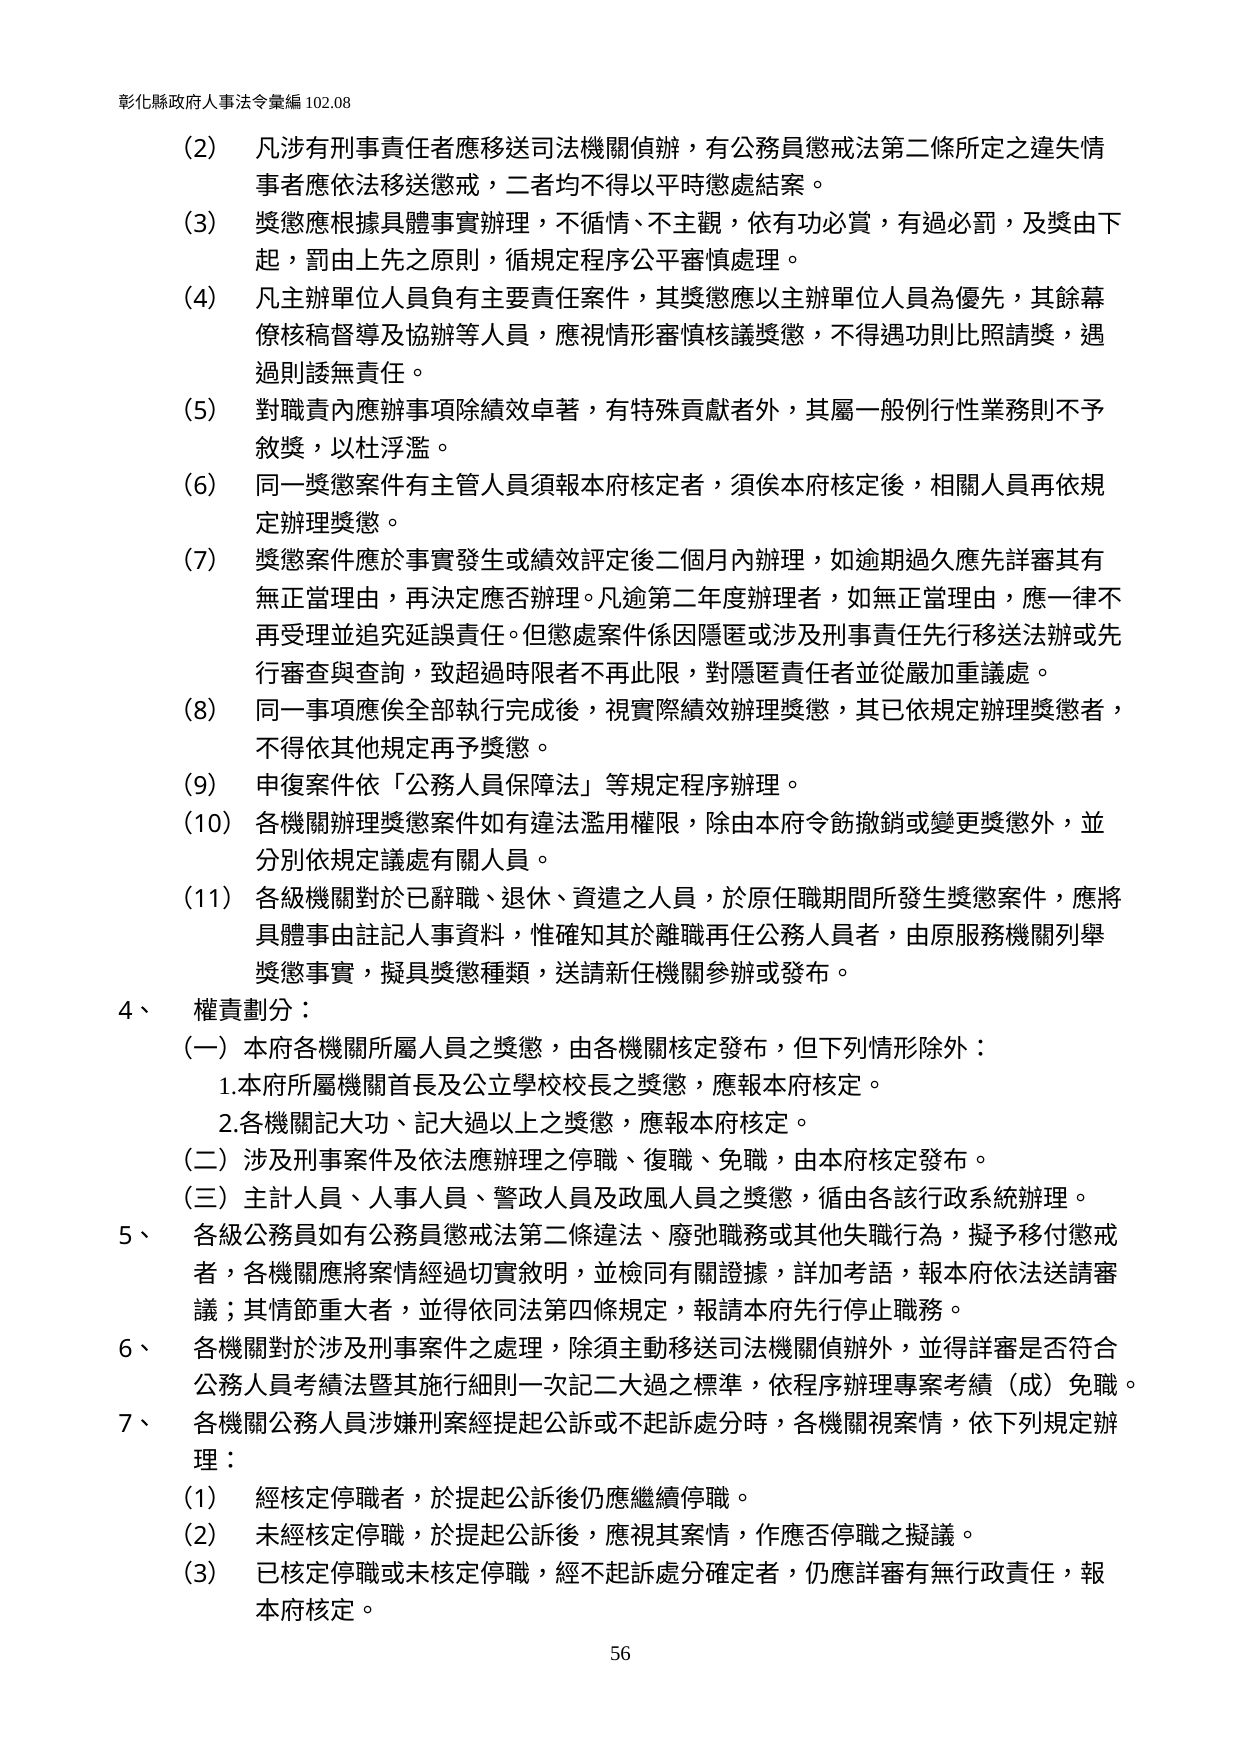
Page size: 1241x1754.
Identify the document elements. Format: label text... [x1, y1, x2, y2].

list 各機關公務人員涉嫌刑案經提起公訴或不起訴處分時，各機關視案情，依下列規定辦理： [118, 1402, 1122, 1477]
list 對職責內應辦事項除績效卓著，有特殊貢獻者外，其屬一般例行性業務則不予敘獎，以杜浮濫。 [168, 390, 1122, 465]
list 獎懲應根據具體事實辦理，不循情、不主觀，依有功必賞，有過必罰，及獎由下起，罰由上先之原則，循規定程序公平審慎處理。 [168, 202, 1122, 277]
list 凡涉有刑事責任者應移送司法機關偵辦，有公務員懲戒法第二條所定之違失情事者應依法移送懲戒，二者均不得以平時懲處結案。 [168, 127, 1122, 202]
list 權責劃分： [118, 990, 1122, 1027]
list 同一事項應俟全部執行完成後，視實際績效辦理獎懲，其已依規定辦理獎懲者，不得依其他規定再予獎懲。 [168, 690, 1122, 765]
list 凡主辦單位人員負有主要責任案件，其獎懲應以主辦單位人員為優先，其餘幕僚核稿督導及協辦等人員，應視情形審慎核議獎懲，不得遇功則比照請獎，遇過則諉無責任。 [168, 277, 1122, 390]
list 各機關對於涉及刑事案件之處理，除須主動移送司法機關偵辦外，並得詳審是否符合公務人員考績法暨其施行細則一次記二大過之標準，依程序辦理專案考績（成）免職。 [118, 1327, 1122, 1402]
list 經核定停職者，於提起公訴後仍應繼續停職。 [168, 1477, 1122, 1515]
list 各級公務員如有公務員懲戒法第二條違法、廢弛職務或其他失職行為，擬予移付懲戒者，各機關應將案情經過切實敘明，並檢同有關證據，詳加考語，報本府依法送請審議；其情節重大者，並得依同法第四條規定，報請本府先行停止職務。 [118, 1215, 1122, 1327]
list 申復案件依「公務人員保障法」等規定程序辦理。 [168, 765, 1122, 802]
list 同一獎懲案件有主管人員須報本府核定者，須俟本府核定後，相關人員再依規定辦理獎懲。 [168, 465, 1122, 540]
text 1.本府所屬機關首長及公立學校校長之獎懲，應報本府核定。 [218, 1065, 1122, 1102]
list 各級機關對於已辭職、退休、資遣之人員，於原任職期間所發生獎懲案件，應將具體事由註記人事資料，惟確知其於離職再任公務人員者，由原服務機關列舉獎懲事實，擬具獎懲種類，送請新任機關參辦或發布。 [168, 877, 1122, 990]
text （二）涉及刑事案件及依法應辦理之停職、復職、免職，由本府核定發布。 [168, 1140, 1122, 1177]
text （一）本府各機關所屬人員之獎懲，由各機關核定發布，但下列情形除外： [168, 1027, 1122, 1065]
text 2.各機關記大功、記大過以上之獎懲，應報本府核定。 [218, 1102, 1122, 1140]
text （三）主計人員、人事人員、警政人員及政風人員之獎懲，循由各該行政系統辦理。 [168, 1177, 1122, 1215]
list 獎懲案件應於事實發生或績效評定後二個月內辦理，如逾期過久應先詳審其有無正當理由，再決定應否辦理。凡逾第二年度辦理者，如無正當理由，應一律不再受理並追究延誤責任。但懲處案件係因隱匿或涉及刑事責任先行移送法辦或先行審查與查詢，致超過時限者不再此限，對隱匿責任者並從嚴加重議處。 [168, 540, 1122, 690]
list 已核定停職或未核定停職，經不起訴處分確定者，仍應詳審有無行政責任，報本府核定。 [168, 1552, 1122, 1627]
list 未經核定停職，於提起公訴後，應視其案情，作應否停職之擬議。 [168, 1515, 1122, 1552]
list 各機關辦理獎懲案件如有違法濫用權限，除由本府令飭撤銷或變更獎懲外，並分別依規定議處有關人員。 [168, 802, 1122, 877]
